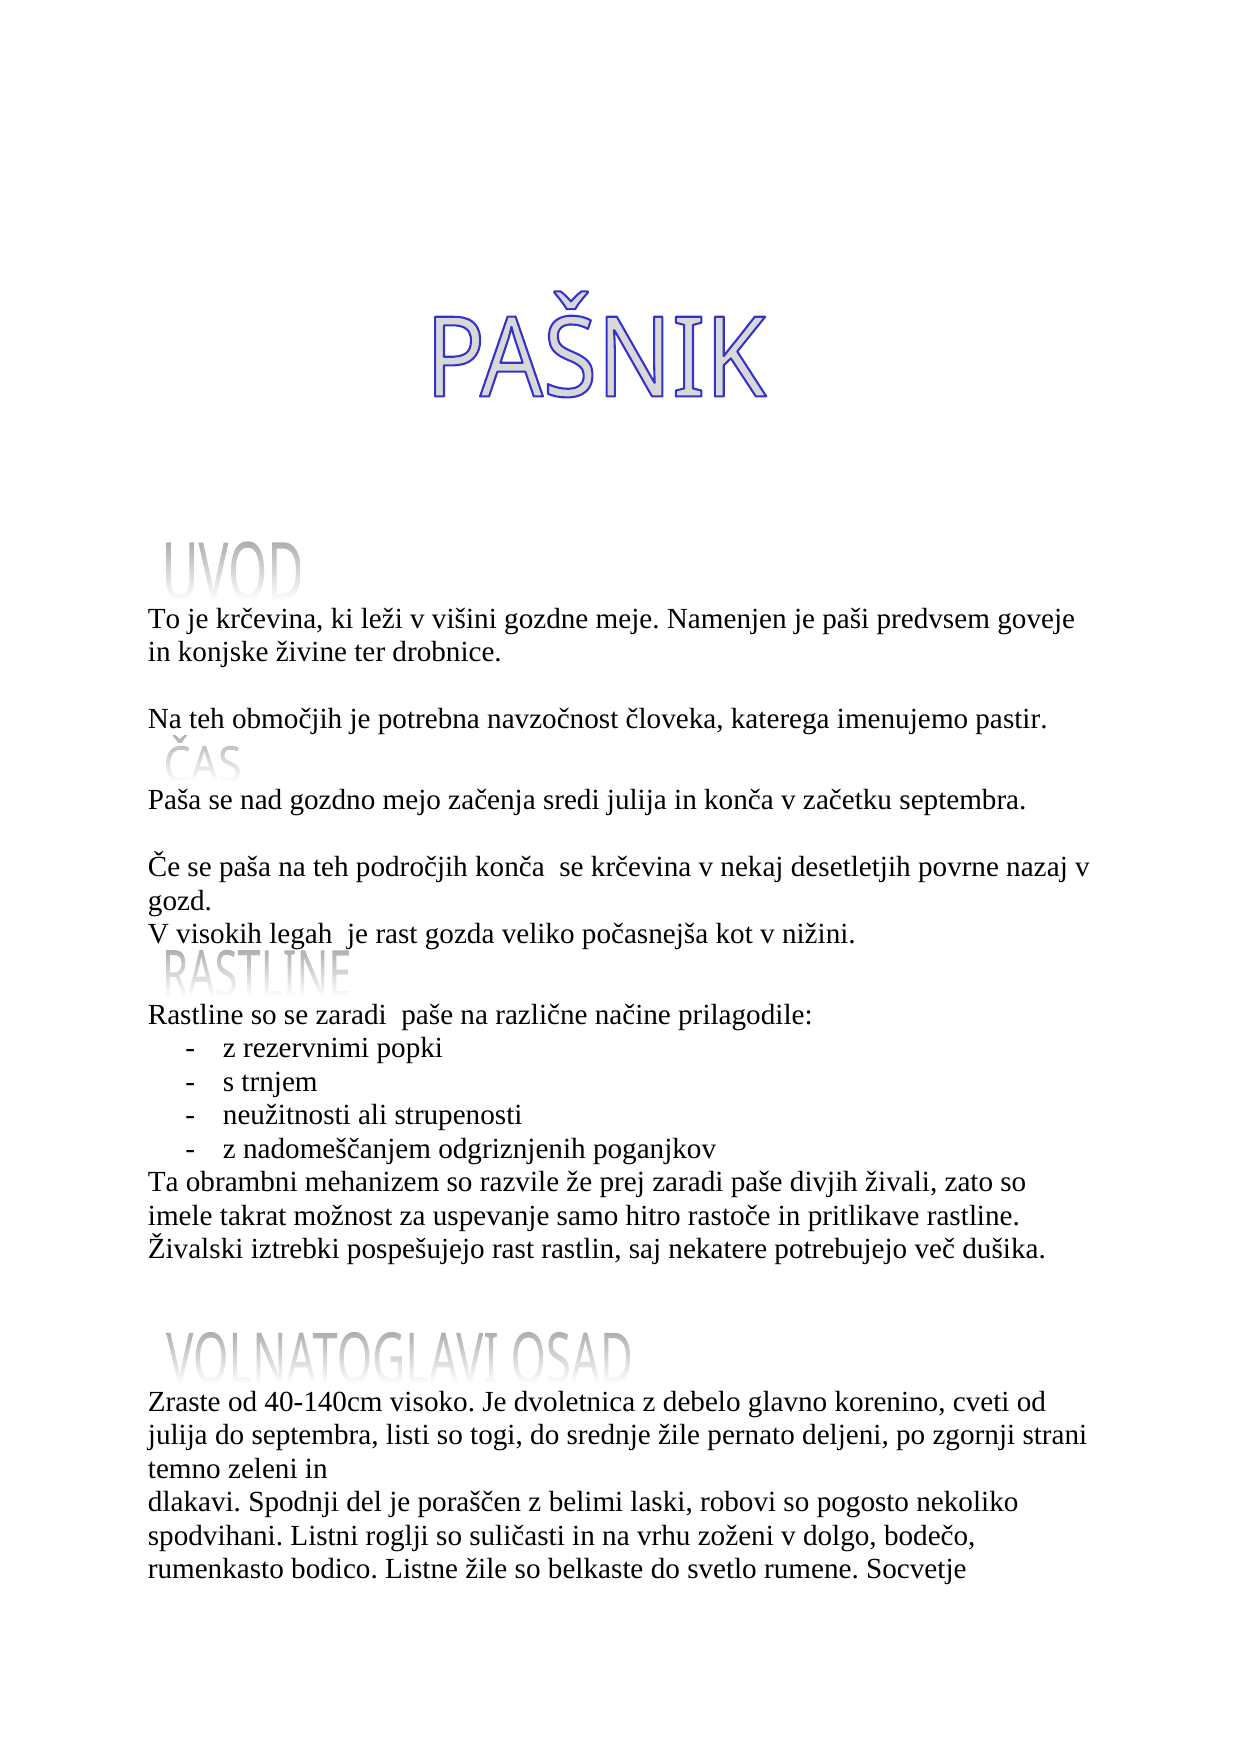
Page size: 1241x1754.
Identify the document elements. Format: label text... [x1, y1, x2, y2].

text Če se paša na teh področjih konča se krčevina v nekaj desetletjih povrne nazaj v gozd. [148, 849, 1093, 916]
list z rezervnimi popki [185, 1030, 1093, 1064]
list z nadomeščanjem odgriznjenih poganjkov [185, 1131, 1093, 1164]
list neužitnosti ali strupenosti [185, 1097, 1093, 1131]
text Paša se nad gozdno mejo začenja sredi julija in konča v začetku septembra. [148, 782, 1093, 816]
text Živalski iztrebki pospešujejo rast rastlin, saj nekatere potrebujejo več dušika. [148, 1232, 1093, 1265]
text To je krčevina, ki leži v višini gozdne meje. Namenjen je paši predvsem goveje in konjske živine ter drobnice. [148, 601, 1093, 668]
text dlakavi. Spodnji del je poraščen z belimi laski, robovi so pogosto nekoliko spodvihani. Listni roglji so suličasti in na vrhu zoženi v dolgo, bodečo, rumenkasto bodico. Listne žile so belkaste do svetlo rumene. Socvetje [148, 1484, 1093, 1585]
list s trnjem [185, 1064, 1093, 1097]
text Rastline so se zaradi paše na različne načine prilagodile: [148, 997, 1093, 1030]
text Na teh območjih je potrebna navzočnost človeka, katerega imenujemo pastir. [148, 702, 1093, 735]
text Ta obrambni mehanizem so razvile že prej zaradi paše divjih živali, zato so imele takrat možnost za uspevanje samo hitro rastoče in pritlikave rastline. [148, 1164, 1093, 1232]
text V visokih legah je rast gozda veliko počasnejša kot v nižini. [148, 916, 1093, 950]
text Zraste od 40-140cm visoko. Je dvoletnica z debelo glavno korenino, cveti od julija do septembra, listi so togi, do srednje žile pernato deljeni, po zgornji strani temno zeleni in [148, 1384, 1093, 1484]
